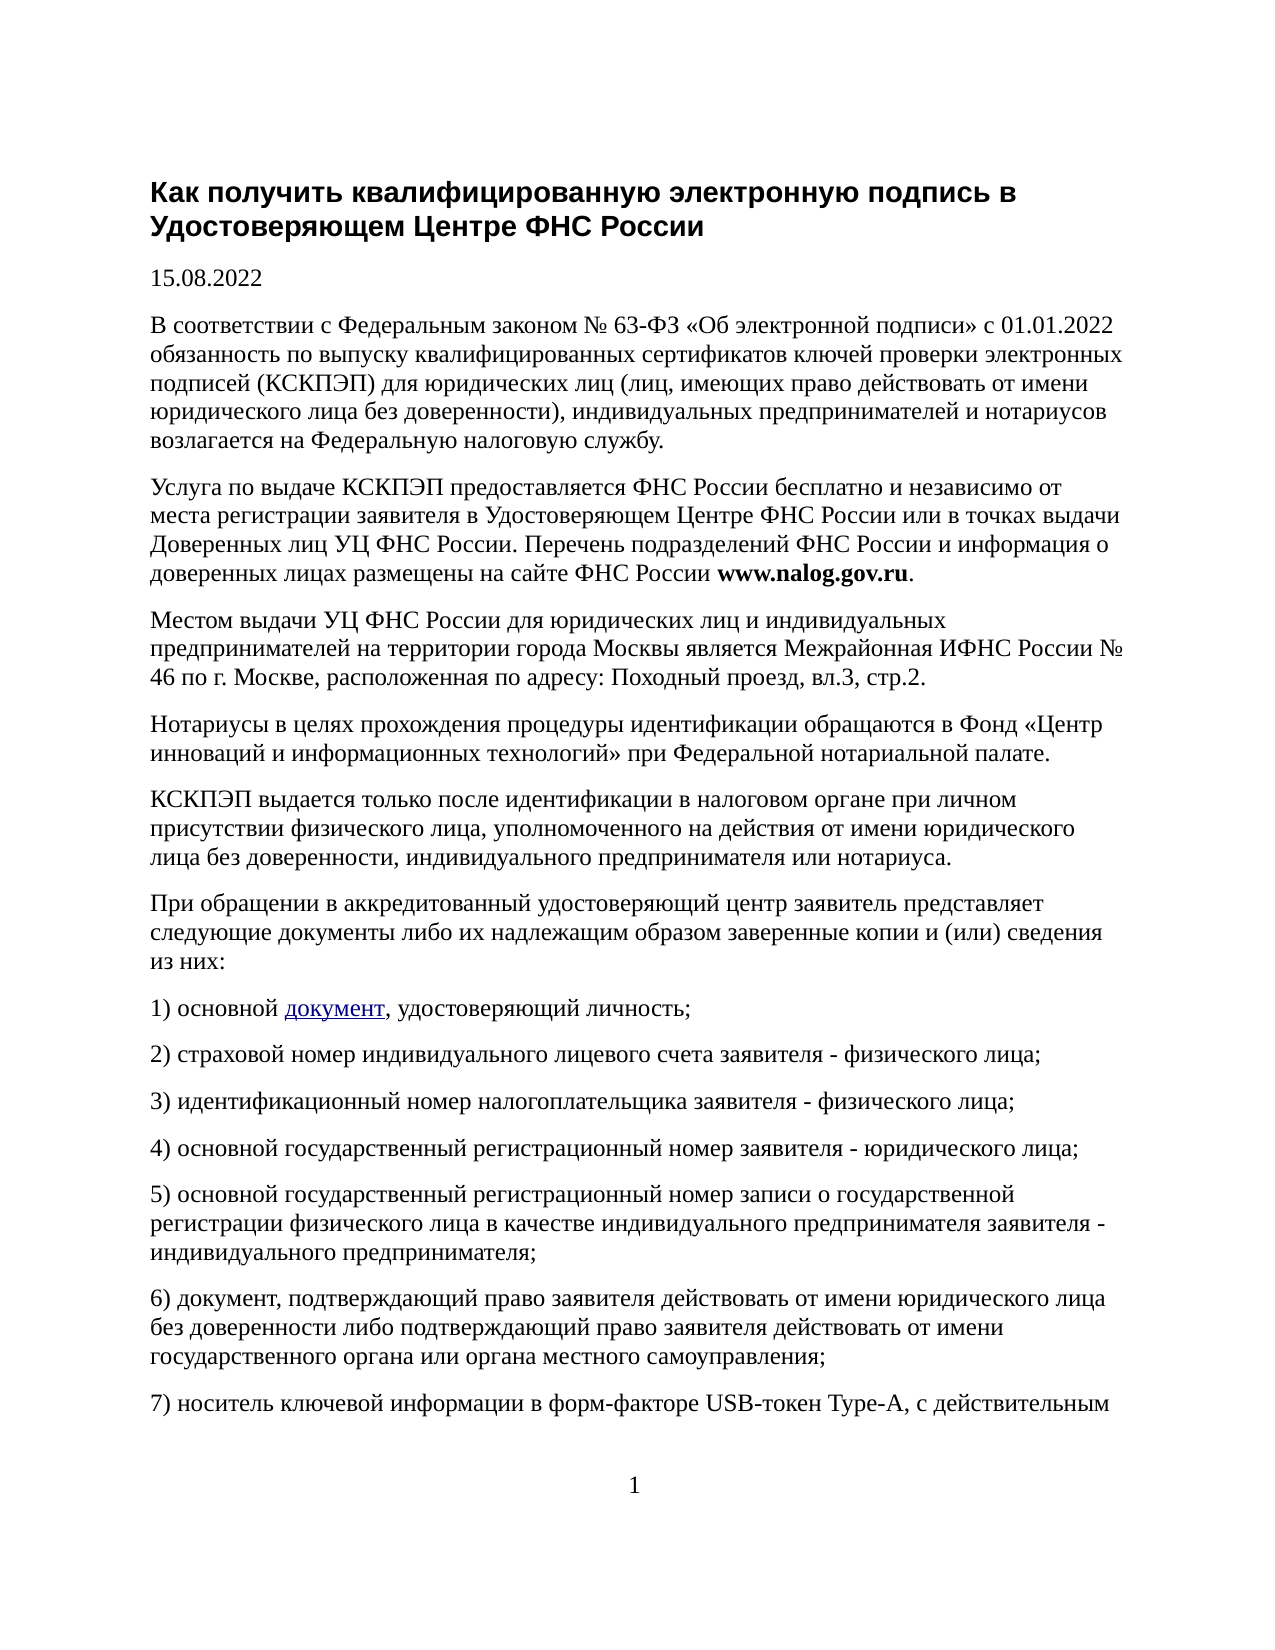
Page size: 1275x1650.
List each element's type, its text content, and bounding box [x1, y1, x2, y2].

text 3) идентификационный номер налогоплательщика заявителя - физического лица; [150, 1086, 1125, 1115]
text 6) документ, подтверждающий право заявителя действовать от имени юридического лица без доверенности либо подтверждающий право заявителя действовать от имени государственного органа или органа местного самоуправления; [150, 1283, 1125, 1370]
text Местом выдачи УЦ ФНС России для юридических лиц и индивидуальных предпринимателей на территории города Москвы является Межрайонная ИФНС России № 46 по г. Москве, расположенная по адресу: Походный проезд, вл.3, стр.2. [150, 605, 1125, 691]
text 5) основной государственный регистрационный номер записи о государственной регистрации физического лица в качестве индивидуального предпринимателя заявителя - индивидуального предпринимателя; [150, 1179, 1125, 1266]
text При обращении в аккредитованный удостоверяющий центр заявитель представляет следующие документы либо их надлежащим образом заверенные копии и (или) сведения из них: [150, 888, 1125, 975]
text В соответствии с Федеральным законом № 63-ФЗ «Об электронной подписи» с 01.01.2022 обязанность по выпуску квалифицированных сертификатов ключей проверки электронных подписей (КСКПЭП) для юридических лиц (лиц, имеющих право действовать от имени юридического лица без доверенности), индивидуальных предпринимателей и нотариусов возлагается на Федеральную налоговую службу. [150, 310, 1125, 454]
text Услуга по выдаче КСКПЭП предоставляется ФНС России бесплатно и независимо от места регистрации заявителя в Удостоверяющем Центре ФНС России или в точках выдачи Доверенных лиц УЦ ФНС России. Перечень подразделений ФНС России и информация о доверенных лицах размещены на сайте ФНС России www.nalog.gov.ru. [150, 472, 1125, 587]
text 4) основной государственный регистрационный номер заявителя - юридического лица; [150, 1133, 1125, 1161]
text 7) носитель ключевой информации в форм-факторе USB-токен Type-A, с действительным [150, 1388, 1125, 1416]
text 15.08.2022 [150, 263, 1125, 292]
text КСКПЭП выдается только после идентификации в налоговом органе при личном присутствии физического лица, уполномоченного на действия от имени юридического лица без доверенности, индивидуального предпринимателя или нотариуса. [150, 784, 1125, 871]
subtitle Как получить квалифицированную электронную подпись в Удостоверяющем Центре ФНС России [150, 175, 1125, 242]
text 1) основной документ, удостоверяющий личность; [150, 993, 1125, 1021]
text Нотариусы в целях прохождения процедуры идентификации обращаются в Фонд «Центр инноваций и информационных технологий» при Федеральной нотариальной палате. [150, 709, 1125, 766]
text 2) страховой номер индивидуального лицевого счета заявителя - физического лица; [150, 1039, 1125, 1068]
